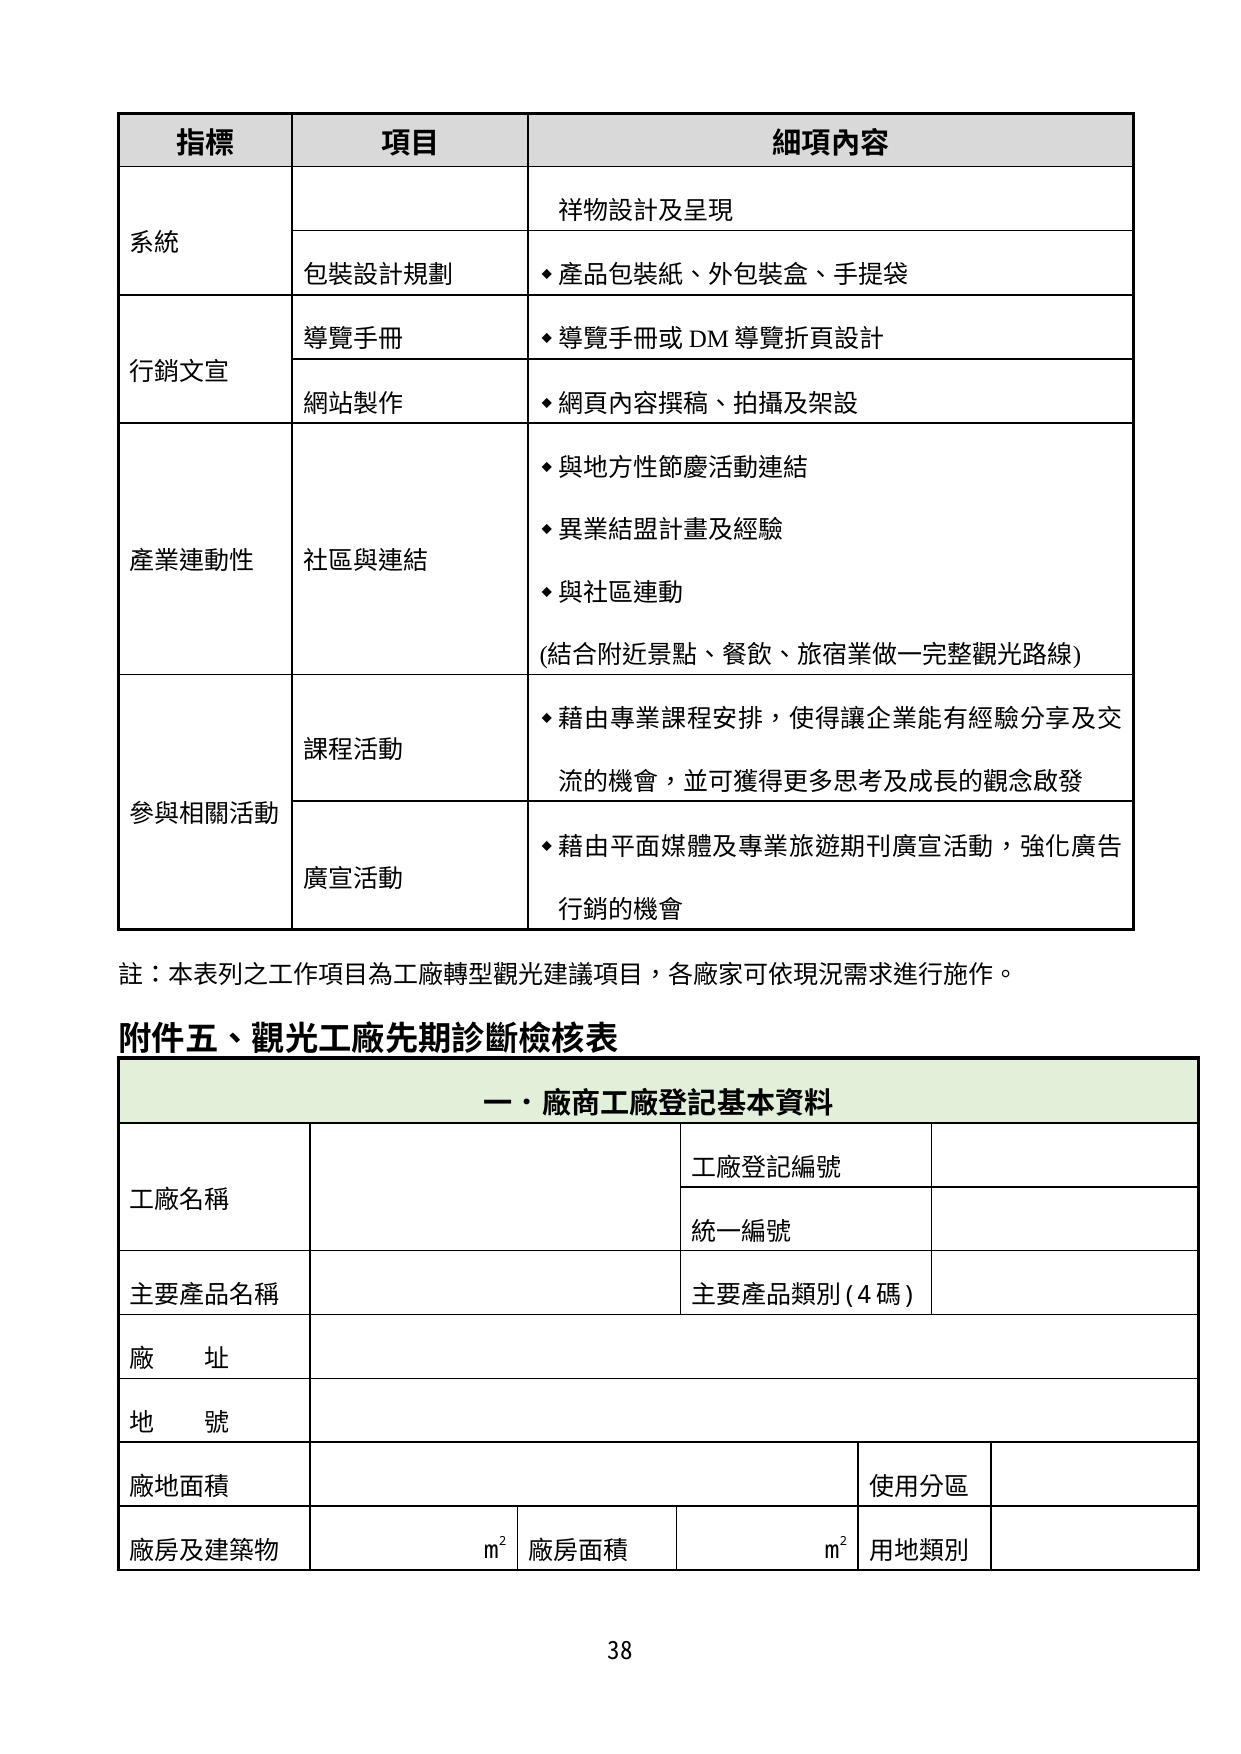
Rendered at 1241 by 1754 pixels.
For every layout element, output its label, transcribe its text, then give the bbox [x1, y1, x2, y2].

table_cell 導覽手冊或DM導覽折頁設計 [529, 296, 1132, 358]
table_cell 使用分區 [859, 1443, 990, 1505]
table_cell 社區與連結 [293, 424, 527, 673]
table_cell [311, 1379, 1197, 1441]
table_cell [992, 1507, 1197, 1569]
table_cell 包裝設計規劃 [293, 231, 527, 294]
table_cell [311, 1315, 1197, 1378]
table_cell [992, 1443, 1197, 1505]
table_cell 導覽手冊 [293, 296, 527, 358]
table_cell 主要產品類別(4碼) [681, 1251, 931, 1314]
table_cell 藉由專業課程安排，使得讓企業能有經驗分享及交流的機會，並可獲得更多思考及成長的觀念啟發 [529, 675, 1132, 800]
table_cell 廠房面積 [518, 1507, 676, 1569]
table_cell 與地方性節慶活動連結 異業結盟計畫及經驗 與社區連動 (結合附近景點、餐飲、旅宿業做一完整觀光路線) [529, 424, 1132, 673]
table_cell [932, 1124, 1197, 1186]
table_cell [311, 1443, 857, 1505]
table_cell 統一編號 [681, 1188, 931, 1250]
table_cell 網頁內容撰稿、拍攝及架設 [529, 360, 1132, 422]
table_cell [932, 1188, 1197, 1250]
table_cell 網站製作 [293, 360, 527, 422]
table_cell 工廠登記編號 [681, 1124, 931, 1186]
table_header 細項內容 [529, 115, 1132, 166]
table_cell [311, 1251, 680, 1314]
table_cell 系統 [120, 167, 291, 294]
table_cell 行銷文宣 [120, 296, 291, 422]
table_cell 工廠名稱 [120, 1124, 309, 1250]
table_cell 產業連動性 [120, 424, 291, 673]
table_cell 廠地面積 [120, 1443, 309, 1505]
table_header 指標 [120, 115, 291, 166]
subtitle 附件五、觀光工廠先期診斷檢核表 [118, 994, 1100, 1056]
table_cell 廣宣活動 [293, 802, 527, 928]
table_cell 用地類別 [859, 1507, 990, 1569]
table_cell 主要產品名稱 [120, 1251, 309, 1314]
table_cell [932, 1251, 1197, 1314]
table_cell [293, 167, 527, 230]
table_cell 祥物設計及呈現 [529, 167, 1132, 230]
table_cell 地 號 [120, 1379, 309, 1441]
table_cell m2 [677, 1507, 857, 1569]
table_cell 廠 址 [120, 1315, 309, 1378]
text 註：本表列之工作項目為工廠轉型觀光建議項目，各廠家可依現況需求進行施作。 [118, 931, 1122, 994]
table_cell 產品包裝紙、外包裝盒、手提袋 [529, 231, 1132, 294]
table_header 一．廠商工廠登記基本資料 [120, 1060, 1197, 1122]
table_cell 參與相關活動 [120, 675, 291, 928]
table_header 項目 [293, 115, 527, 166]
table_cell 課程活動 [293, 675, 527, 800]
table_cell m2 [311, 1507, 517, 1569]
table_cell 廠房及建築物 [120, 1507, 309, 1569]
table_cell [311, 1124, 680, 1250]
table_cell 藉由平面媒體及專業旅遊期刊廣宣活動，強化廣告行銷的機會 [529, 802, 1132, 928]
